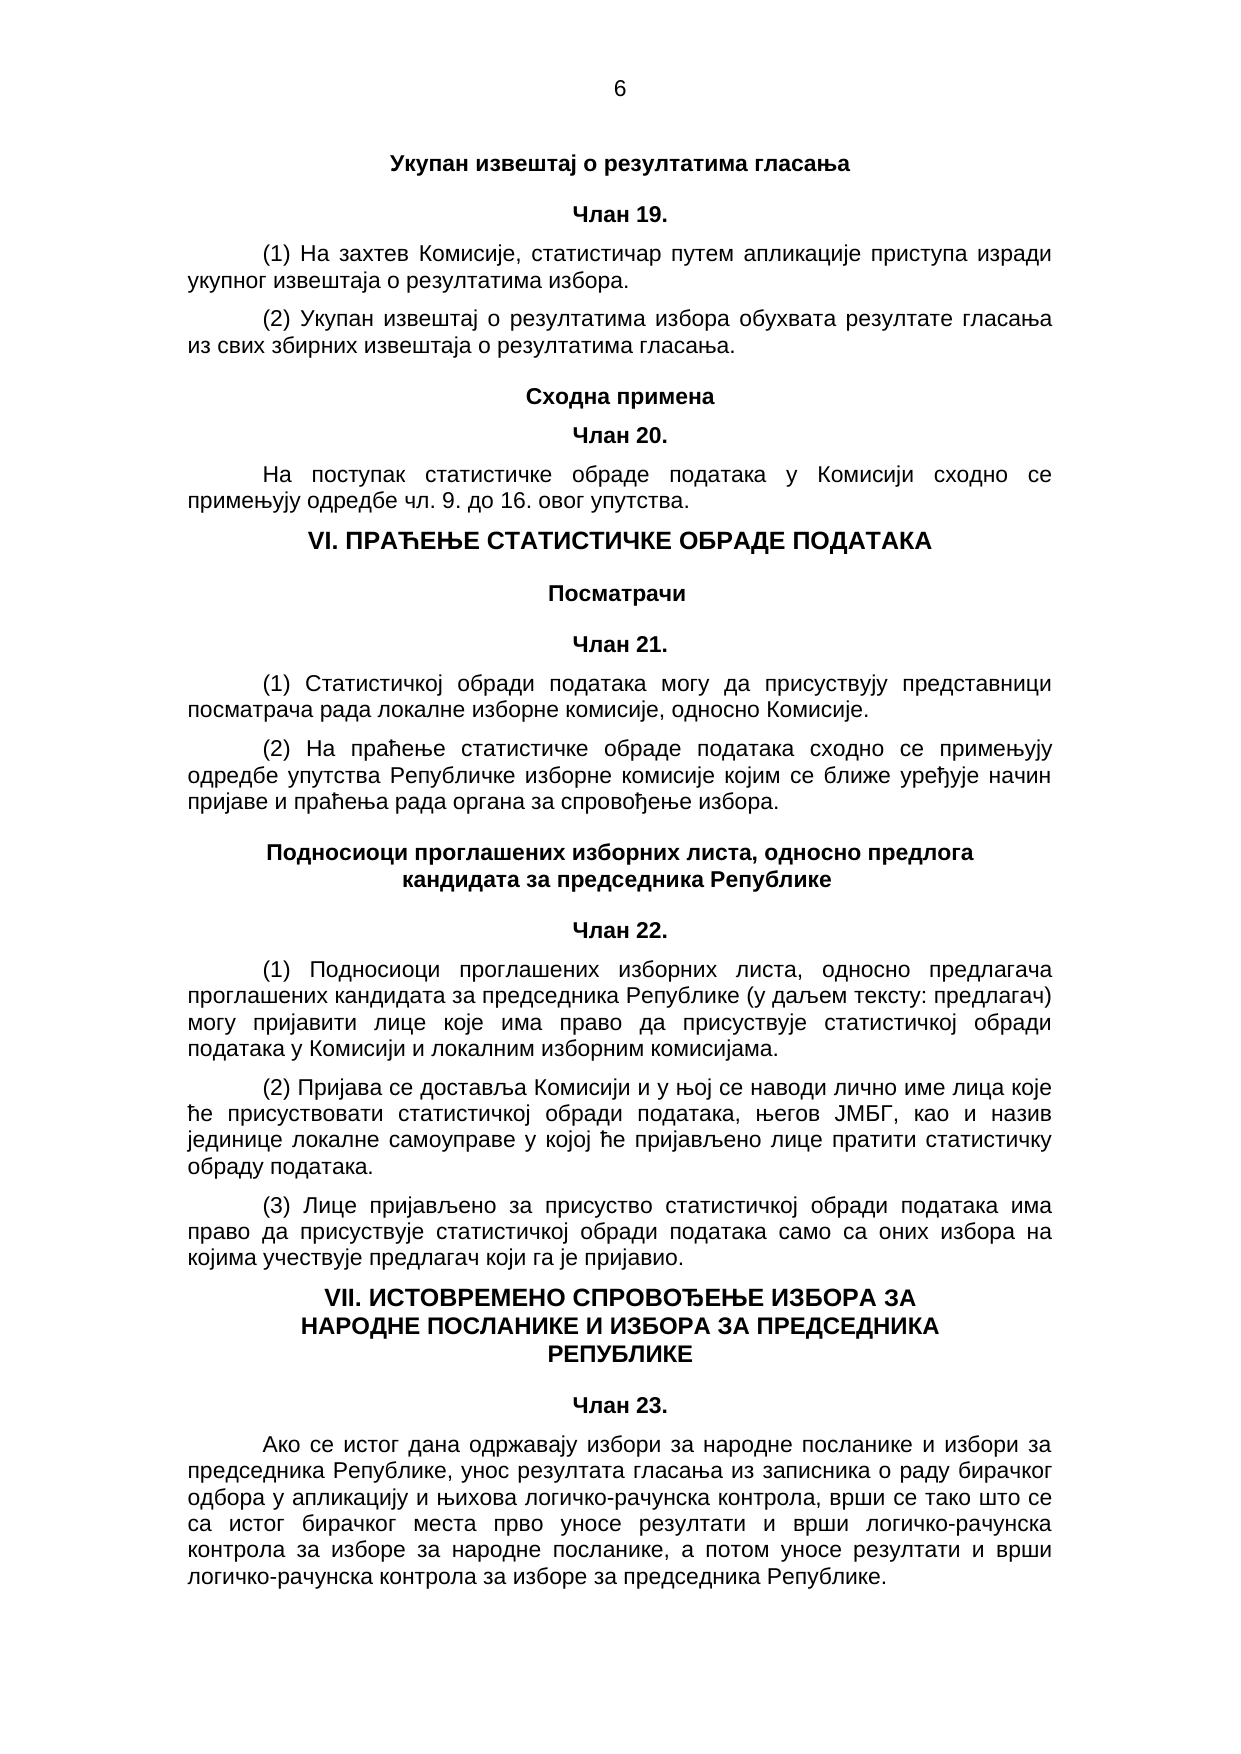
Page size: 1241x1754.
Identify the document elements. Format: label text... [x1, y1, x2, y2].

text Члан 20. [187, 422, 1053, 448]
text (3) Лице пријављено за присуство статистичкој обради података има право да присуствује статистичкој обради података само са оних избора на којима учествује предлагач који га је пријавио. [187, 1192, 1053, 1271]
text (2) Укупан извештај о резултатима избора обухвата резултате гласања из свих збирних извештаја о резултатима гласања. [187, 305, 1053, 358]
text Посматрачи [262, 580, 978, 606]
text VI. ПРАЋЕЊЕ СТАТИСТИЧКЕ ОБРАДЕ ПОДАТАКА [262, 526, 978, 555]
text Члан 19. [262, 201, 978, 228]
text (2) Пријава се доставља Комисији и у њој се наводи лично име лица које ће присуствовати статистичкој обради података, његов ЈМБГ, као и назив јединице локалне самоуправе у којој ће пријављено лице пратити статистичку обраду података. [187, 1074, 1053, 1179]
text Сходна примена [262, 383, 978, 409]
text (1) Подносиоци проглашених изборних листа, односно предлагача проглашених кандидата за председника Републике (у даљем тексту: предлагач) могу пријавити лице које има право да присуствује статистичкој обради података у Комисији и локалним изборним комисијама. [187, 956, 1053, 1061]
text На поступак статистичке обраде података у Комисији сходно се примењују одредбе чл. 9. до 16. овог упутства. [187, 461, 1053, 513]
text VII. ИСТОВРЕМЕНО СПРОВОЂЕЊЕ ИЗБОРА ЗА НАРОДНЕ ПОСЛАНИКЕ И ИЗБОРА ЗА ПРЕДСЕДНИКА РЕПУБЛИКЕ [262, 1283, 978, 1367]
text Члан 23. [262, 1392, 978, 1418]
text Подносиоци проглашених изборних листа, односно предлога кандидата за председника Републике [262, 839, 978, 892]
text Укупан извештај о резултатима гласања [262, 150, 978, 176]
text Члан 22. [262, 917, 978, 943]
text (1) На захтев Комисије, статистичар путем апликације приступа изради укупног извештаја о резултатима избора. [187, 240, 1053, 293]
text (1) Статистичкој обради података могу да присуствују представници посматрача рада локалне изборне комисије, односно Комисије. [187, 670, 1053, 723]
text (2) На праћење статистичке обраде података сходно се примењују одредбе упутства Републичке изборне комисије којим се ближе уређује начин пријаве и праћења рада органа за спровођење избора. [187, 735, 1053, 814]
text Ако се истог дана одржавају избори за народне посланике и избори за председника Републике, унос резултата гласања из записника о раду бирачког одбора у апликацију и њихова логичко-рачунска контрола, врши се тако што се са истог бирачког места прво уносе резултати и врши логичко-рачунска контрола за изборе за народне посланике, а потом уносе резултати и врши логичко-рачунска контрола за изборе за председника Републике. [187, 1431, 1053, 1589]
text Члан 21. [262, 631, 978, 657]
